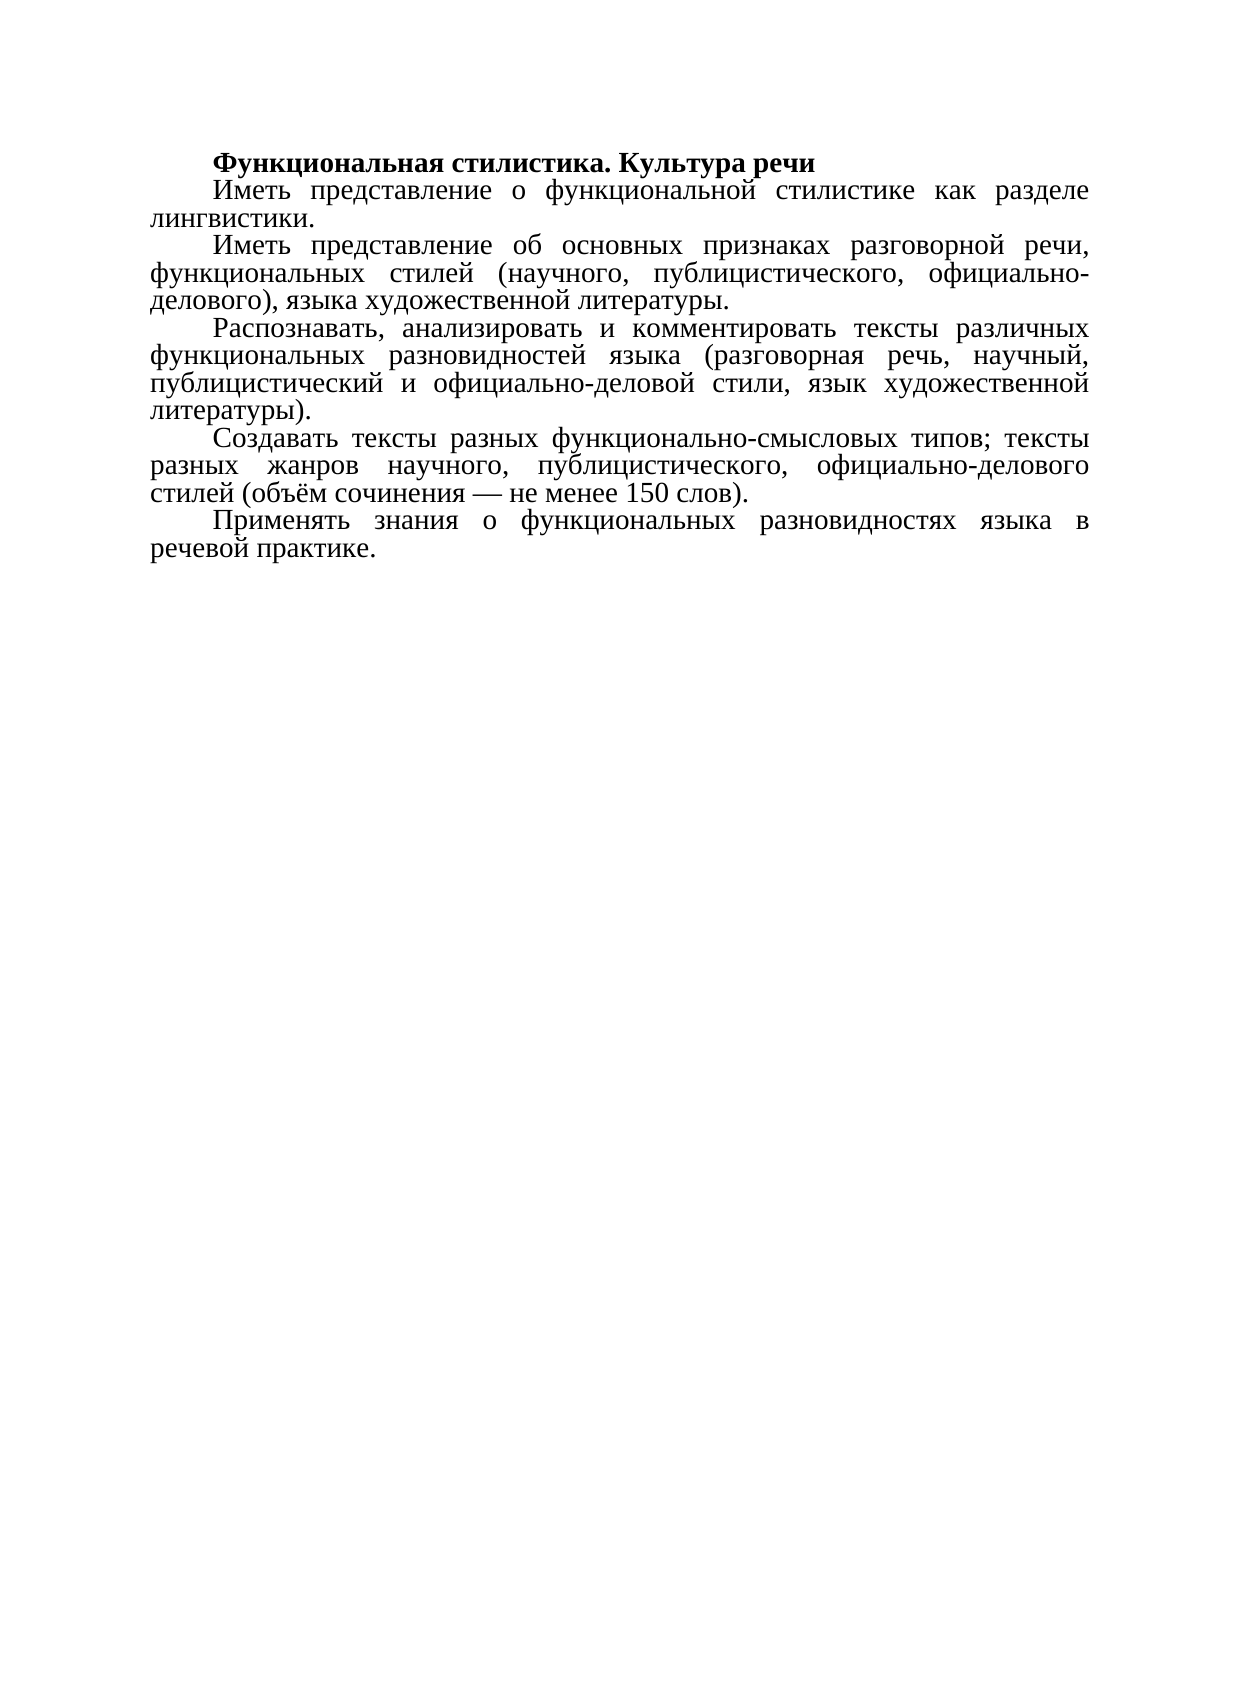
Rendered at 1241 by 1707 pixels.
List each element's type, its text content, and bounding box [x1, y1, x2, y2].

text Создавать тексты разных функционально-смысловых типов; тексты разных жанров научного, публицистического, официально-делового стилей (объём сочинения — не менее 150 слов). [150, 425, 1090, 507]
text Применять знания о функциональных разновидностях языка в речевой практике. [150, 507, 1090, 562]
text Иметь представление об основных признаках разговорной речи, функциональных стилей (научного, публицистического, официально-делового), языка художественной литературы. [150, 232, 1090, 315]
text Распознавать, анализировать и комментировать тексты различных функциональных разновидностей языка (разговорная речь, научный, публицистический и официально-деловой стили, язык художественной литературы). [150, 315, 1090, 425]
text Иметь представление о функциональной стилистике как разделе лингвистики. [150, 177, 1090, 232]
text Функциональная стилистика. Культура речи [150, 150, 1090, 177]
